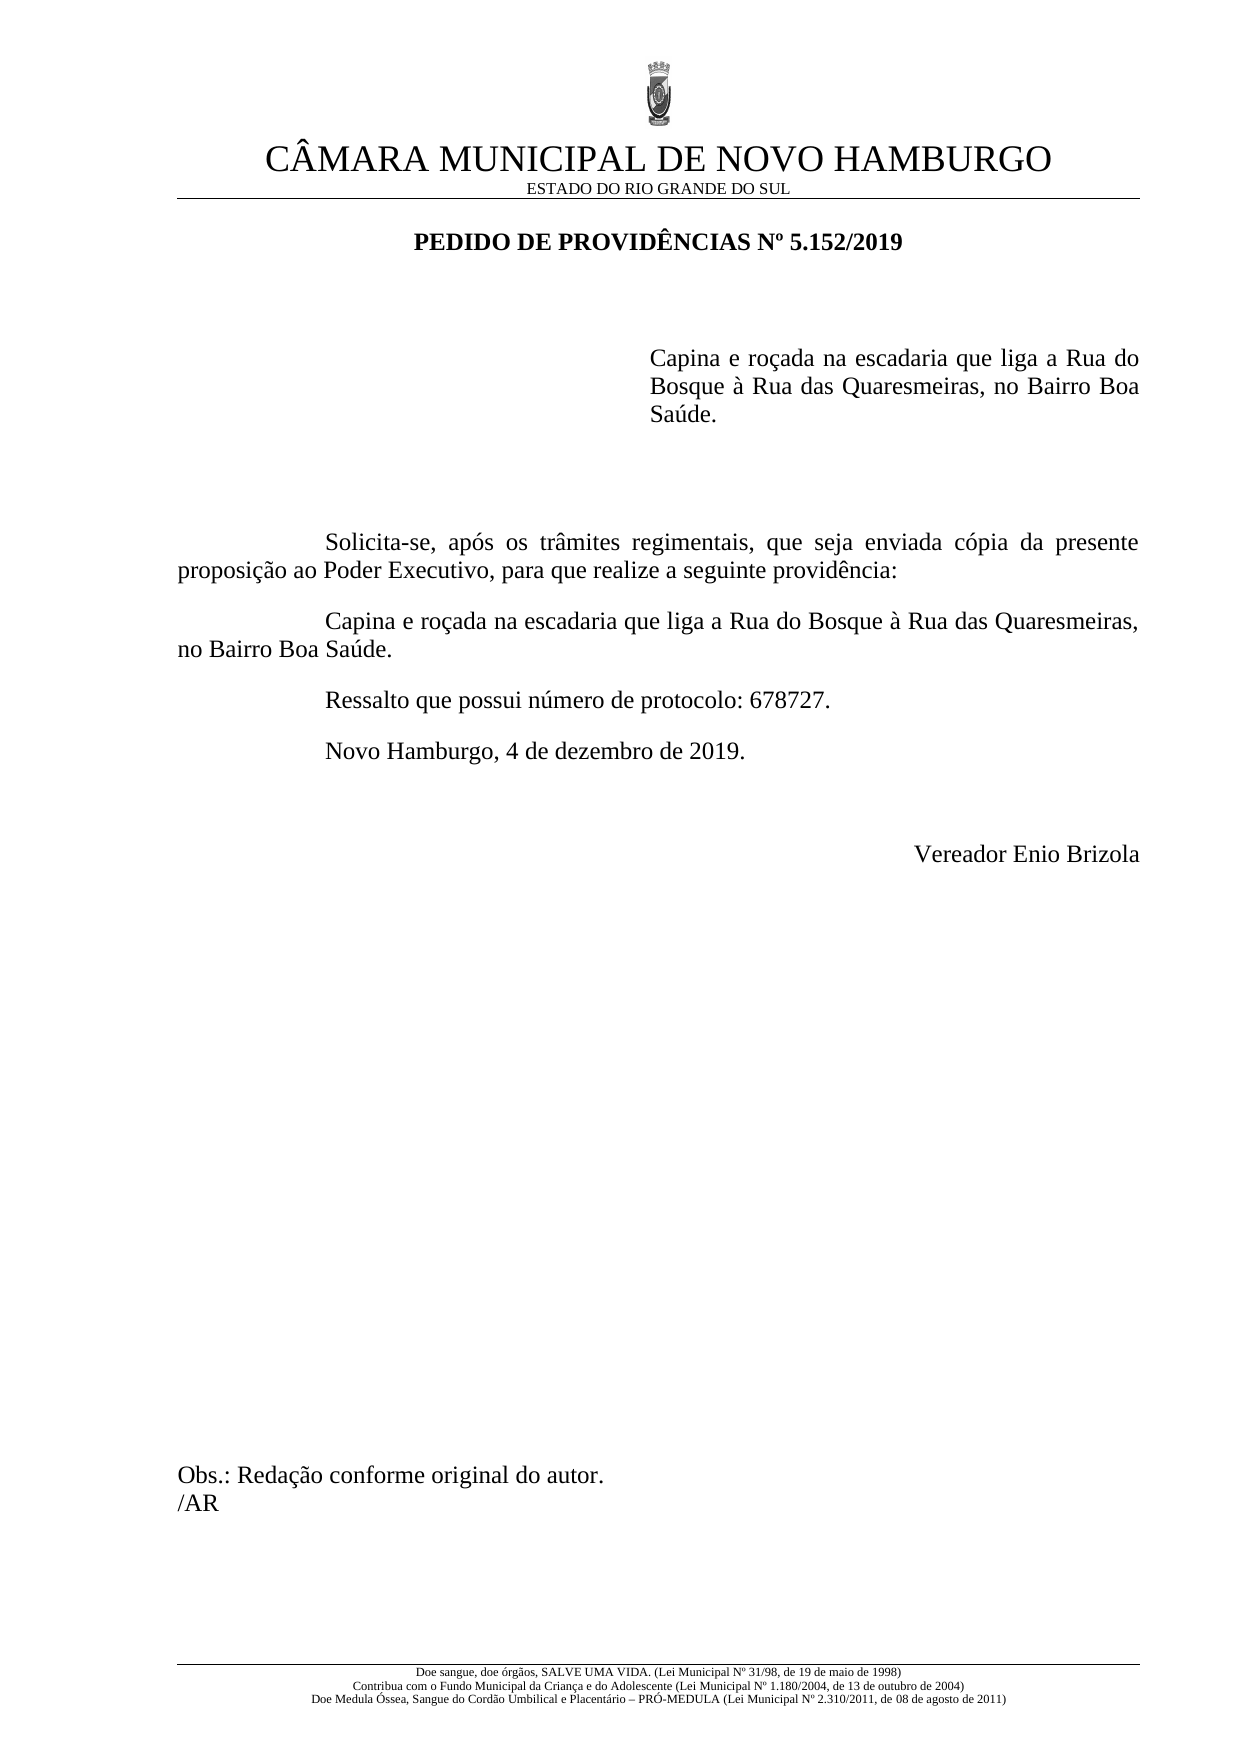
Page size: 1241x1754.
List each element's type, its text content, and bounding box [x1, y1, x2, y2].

text Solicita-se, após os trâmites regimentais, que seja enviada cópia da presente proposição ao Poder Executivo, para que realize a seguinte providência: [177, 528, 1140, 583]
text Ressalto que possui número de protocolo: 678727. [177, 686, 1140, 714]
text Novo Hamburgo, 4 de dezembro de 2019. [177, 737, 1140, 765]
text Capina e roçada na escadaria que liga a Rua do Bosque à Rua das Quaresmeiras, no Bairro Boa Saúde. [649, 344, 1140, 428]
text Obs.: Redação conforme original do autor. [177, 1461, 1140, 1489]
text Capina e roçada na escadaria que liga a Rua do Bosque à Rua das Quaresmeiras, no Bairro Boa Saúde. [177, 607, 1140, 662]
text /AR [177, 1489, 1140, 1516]
text PEDIDO DE PROVIDÊNCIAS Nº 5.152/2019 [177, 228, 1140, 256]
text Vereador Enio Brizola [177, 840, 1140, 867]
